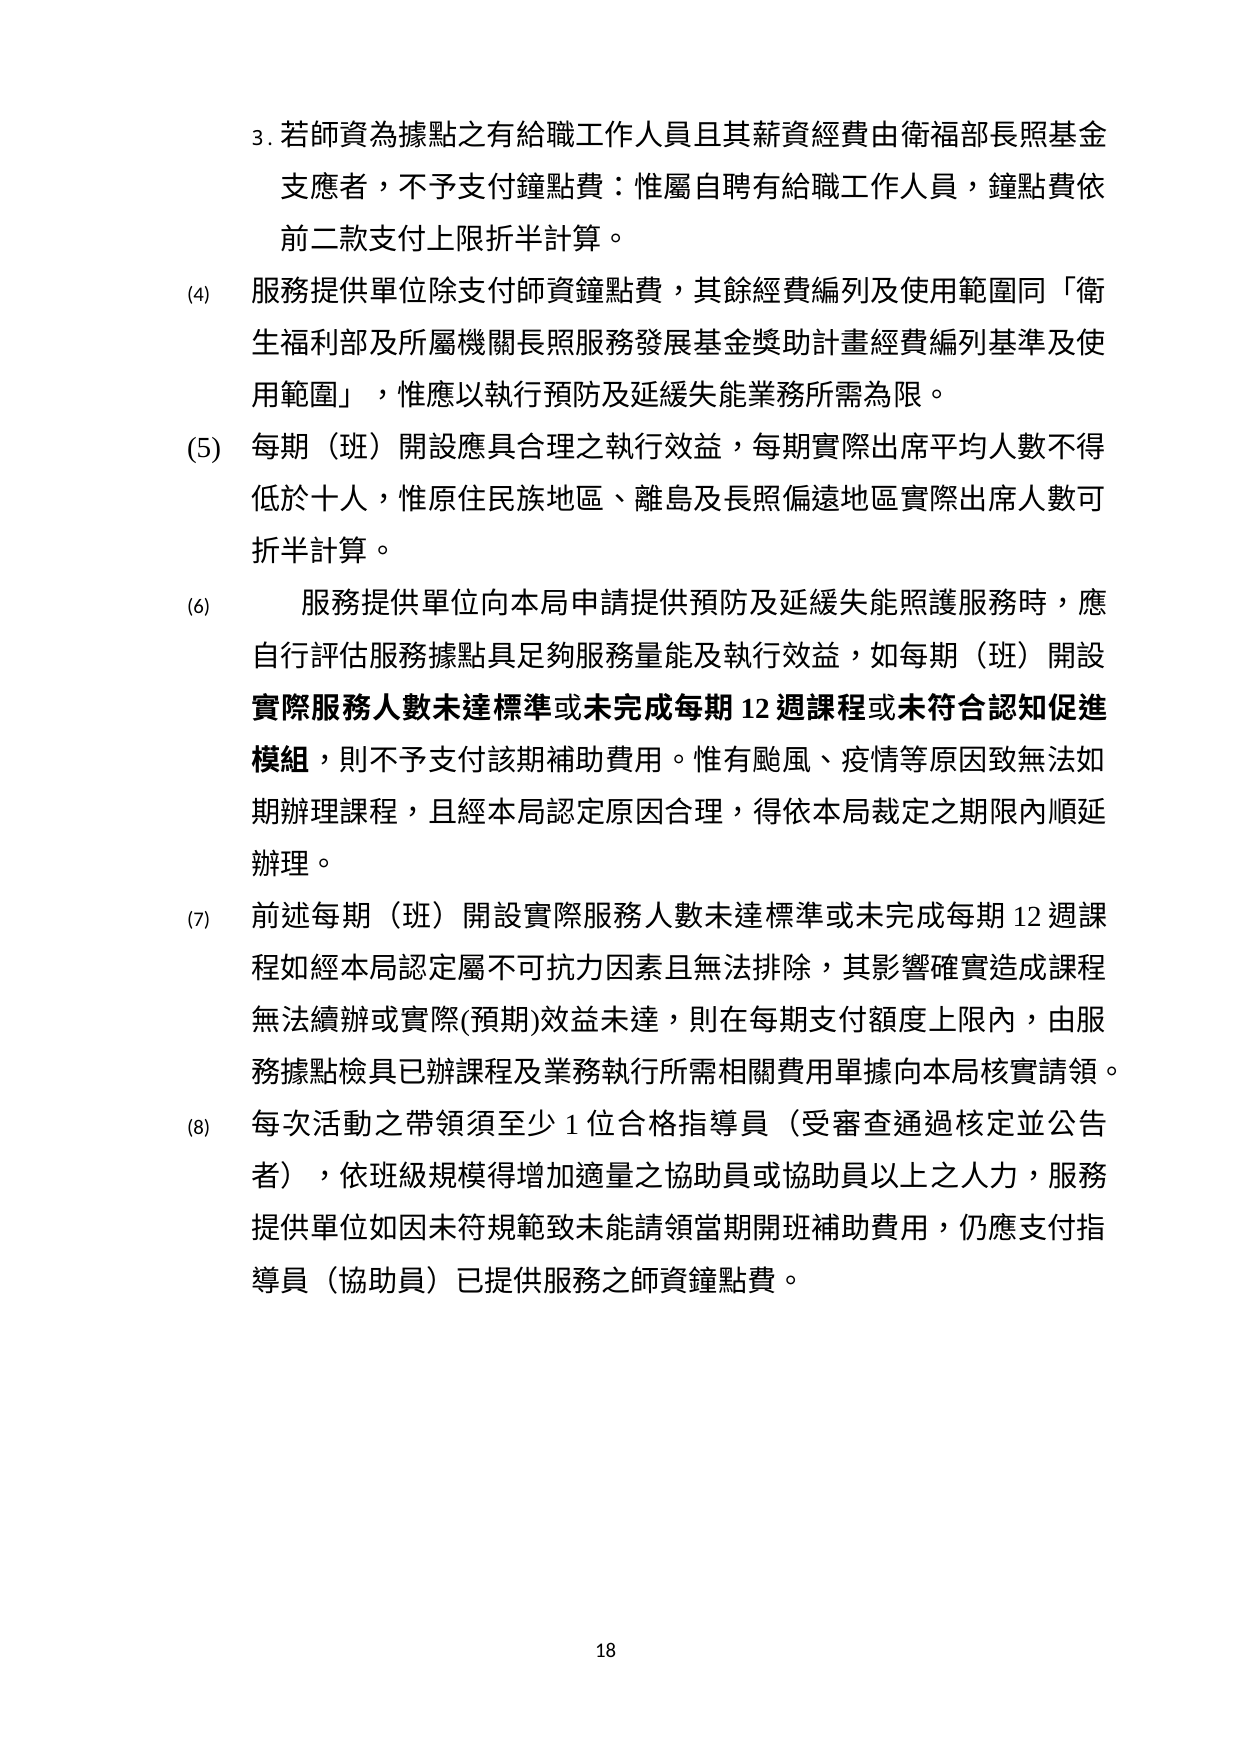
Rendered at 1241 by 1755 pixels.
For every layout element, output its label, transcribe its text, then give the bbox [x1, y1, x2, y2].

list 服務提供單位除支付師資鐘點費，其餘經費編列及使用範圍同「衛生福利部及所屬機關長照服務發展基金獎助計畫經費編列基準及使用範圍」，惟應以執行預防及延緩失能業務所需為限。 [187, 260, 1107, 416]
list 服務提供單位向本局申請提供預防及延緩失能照護服務時，應自行評估服務據點具足夠服務量能及執行效益，如每期（班）開設實際服務人數未達標準或未完成每期12週課程或未符合認知促進模組，則不予支付該期補助費用。惟有颱風、疫情等原因致無法如期辦理課程，且經本局認定原因合理，得依本局裁定之期限內順延辦理。 [187, 572, 1107, 885]
list 每次活動之帶領須至少1位合格指導員（受審查通過核定並公告者），依班級規模得增加適量之協助員或協助員以上之人力，服務提供單位如因未符規範致未能請領當期開班補助費用，仍應支付指導員（協助員）已提供服務之師資鐘點費。 [187, 1093, 1107, 1301]
list 若師資為據點之有給職工作人員且其薪資經費由衛福部長照基金支應者，不予支付鐘點費：惟屬自聘有給職工作人員，鐘點費依前二款支付上限折半計算。 [251, 103, 1107, 260]
list 每期（班）開設應具合理之執行效益，每期實際出席平均人數不得低於十人，惟原住民族地區、離島及長照偏遠地區實際出席人數可折半計算。 [187, 416, 1107, 572]
list 前述每期（班）開設實際服務人數未達標準或未完成每期12週課程如經本局認定屬不可抗力因素且無法排除，其影響確實造成課程無法續辦或實際(預期)效益未達，則在每期支付額度上限內，由服務據點檢具已辦課程及業務執行所需相關費用單據向本局核實請領。 [187, 885, 1107, 1093]
